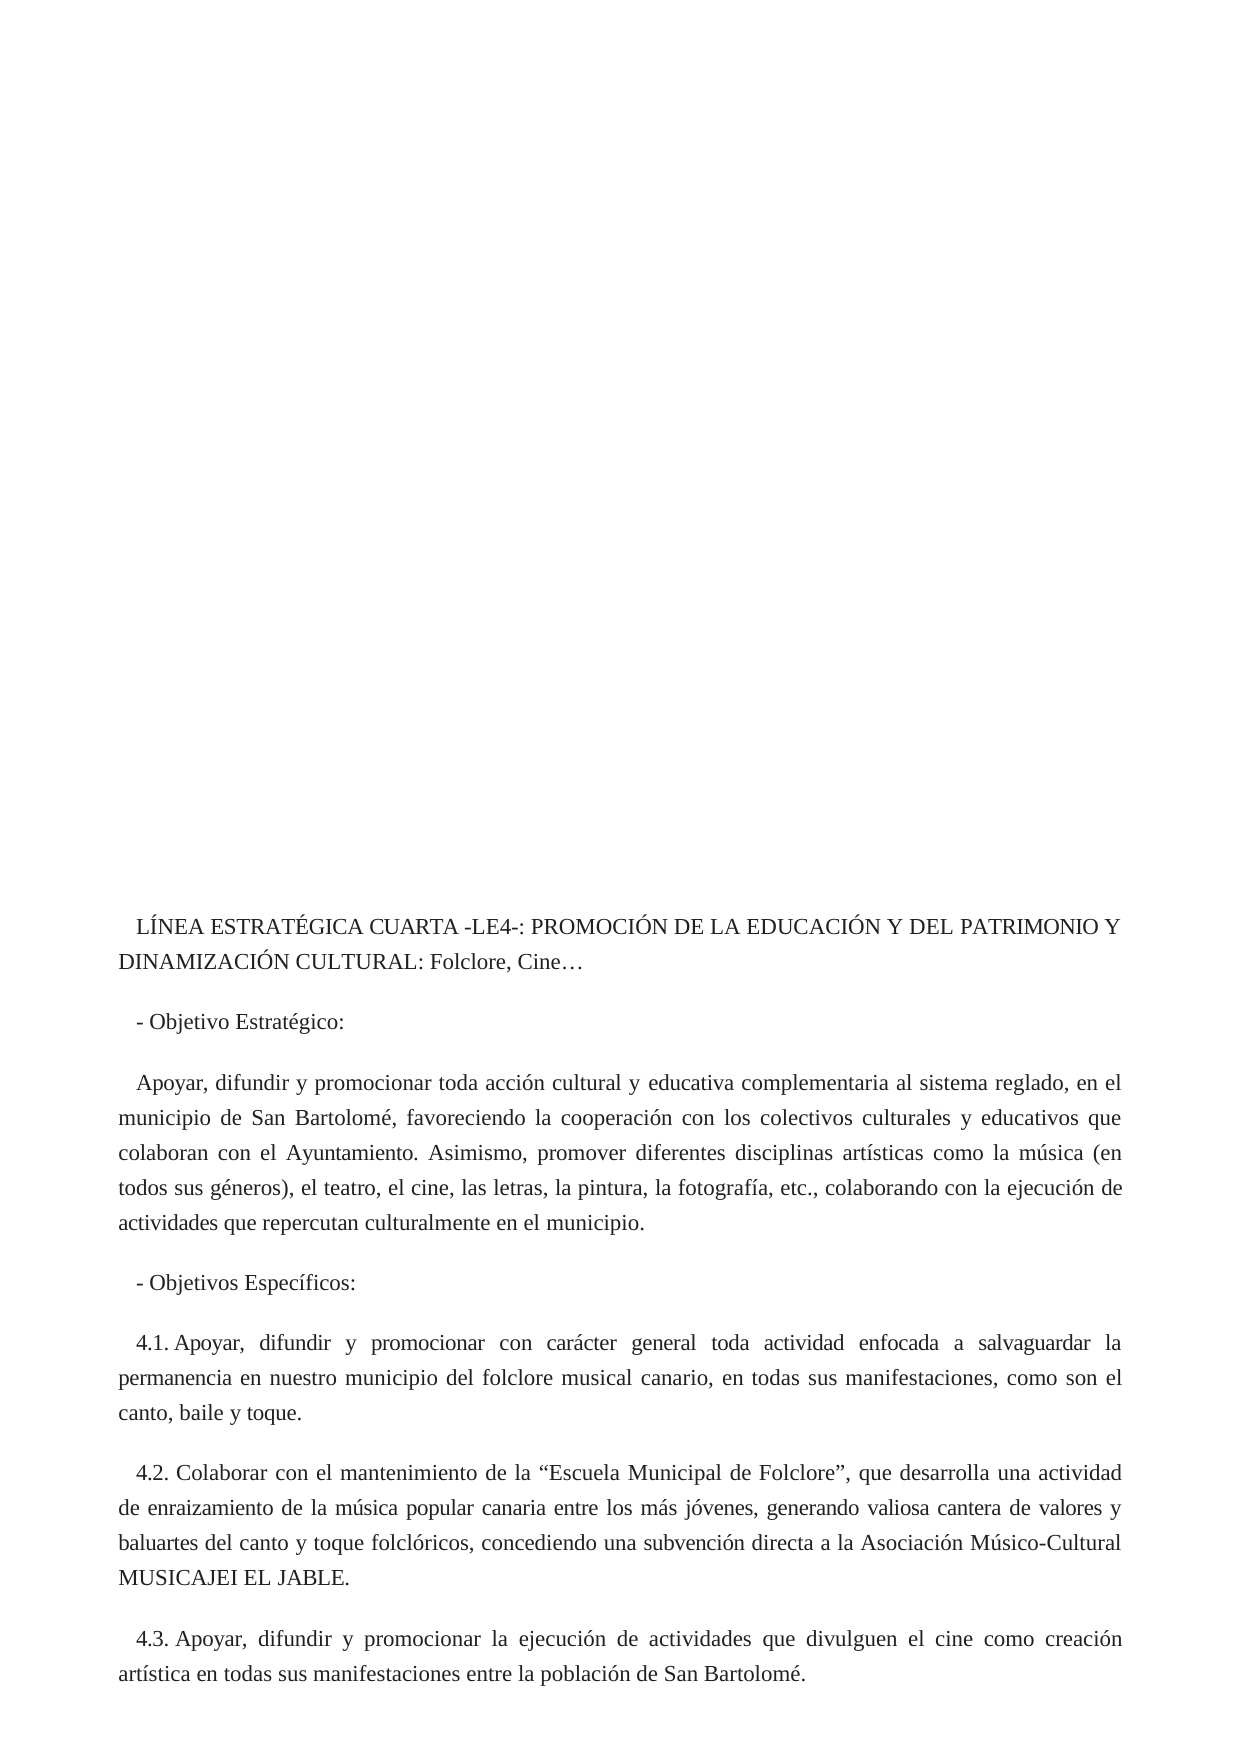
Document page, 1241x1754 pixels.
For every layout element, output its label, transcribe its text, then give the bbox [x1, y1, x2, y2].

list Apoyar, difundir y promocionar la ejecución de actividades que divulguen el cine como creación artística en todas sus manifestaciones entre la población de San Bartolomé. [118, 1625, 1122, 1686]
text LÍNEA ESTRATÉGICA CUARTA -LE4-: PROMOCIÓN DE LA EDUCACIÓN Y DEL PATRIMONIO Y [136, 913, 1134, 939]
text Apoyar, difundir y promocionar toda acción cultural y educativa complementaria al sistema reglado, en el municipio de San Bartolomé, favoreciendo la cooperación con los colectivos culturales y educativos que colaboran con el Ayuntamiento. Asimismo, promover diferentes disciplinas artísticas como la música (en todos sus géneros), el teatro, el cine, las letras, la pintura, la fotografía, etc., colaborando con la ejecución de actividades que repercutan culturalmente en el municipio. [118, 1069, 1122, 1235]
list Colaborar con el mantenimiento de la “Escuela Municipal de Folclore”, que desarrolla una actividad de enraizamiento de la música popular canaria entre los más jóvenes, generando valiosa cantera de valores y baluartes del canto y toque folclóricos, concediendo una subvención directa a la Asociación Músico-Cultural MUSICAJEI EL JABLE. [118, 1459, 1122, 1591]
list Apoyar, difundir y promocionar con carácter general toda actividad enfocada a salvaguardar la permanencia en nuestro municipio del folclore musical canario, en todas sus manifestaciones, como son el canto, baile y toque. [118, 1329, 1122, 1426]
list Objetivo Estratégico: [136, 1008, 1134, 1035]
list Objetivos Específicos: [136, 1269, 1134, 1295]
text DINAMIZACIÓN CULTURAL: Folclore, Cine… [118, 948, 1134, 974]
